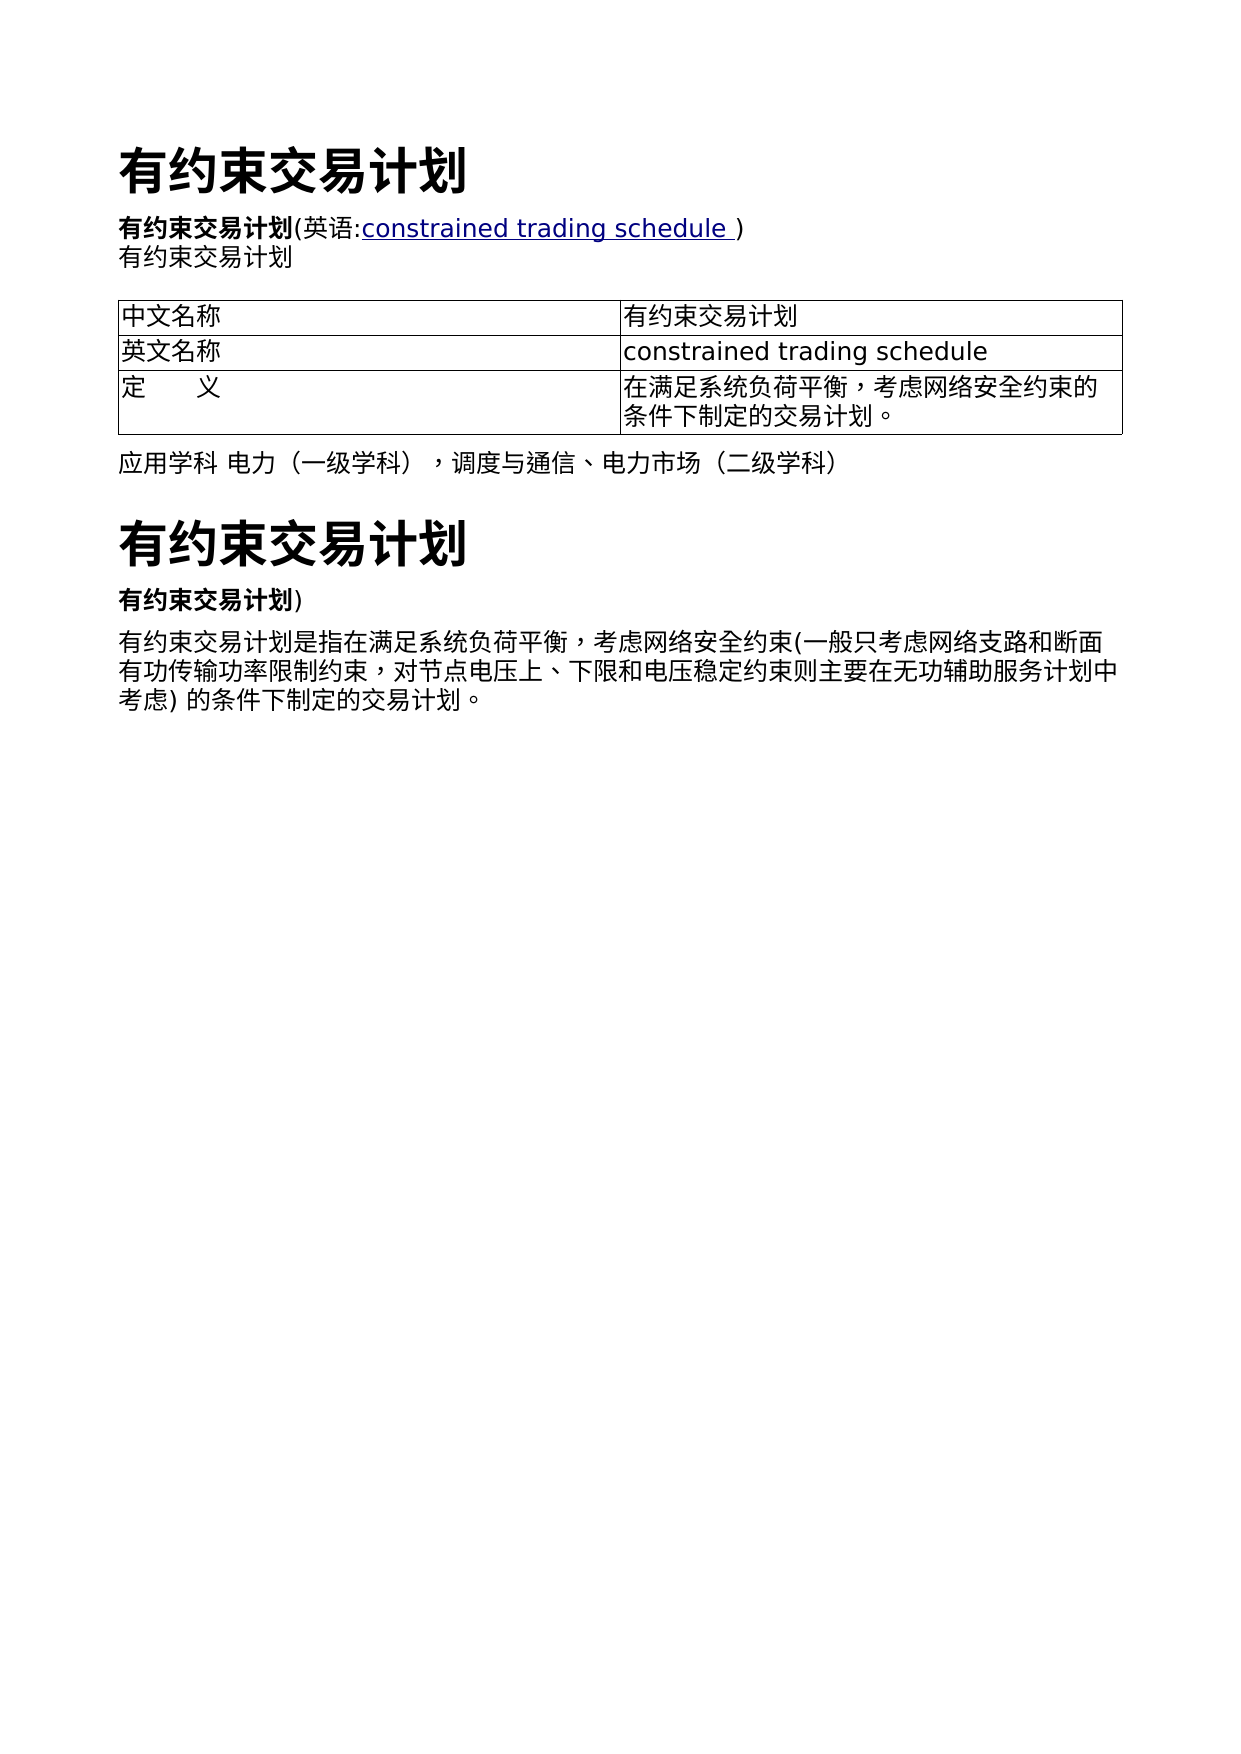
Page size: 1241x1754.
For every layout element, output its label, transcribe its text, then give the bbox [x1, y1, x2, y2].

text 有约束交易计划) [118, 586, 1122, 615]
table_header 有约束交易计划 [621, 301, 1122, 334]
text 有约束交易计划是指在满足系统负荷平衡，考虑网络安全约束(一般只考虑网络支路和断面有功传输功率限制约束，对节点电压上、下限和电压稳定约束则主要在无功辅助服务计划中考虑) 的条件下制定的交易计划。 [118, 628, 1122, 715]
table_header 中文名称 [119, 301, 620, 334]
table_cell 英文名称 [119, 336, 620, 370]
table_cell 定 义 [119, 371, 620, 434]
text 应用学科 电力（一级学科），调度与通信、电力市场（二级学科） [118, 449, 1122, 478]
table_cell constrained trading schedule [621, 336, 1122, 370]
subtitle 有约束交易计划 [118, 516, 1122, 574]
subtitle 有约束交易计划 [118, 143, 1122, 201]
text 有约束交易计划(英语:constrained trading schedule ) 有约束交易计划 [118, 214, 1122, 272]
table_cell 在满足系统负荷平衡，考虑网络安全约束的条件下制定的交易计划。 [621, 371, 1122, 434]
